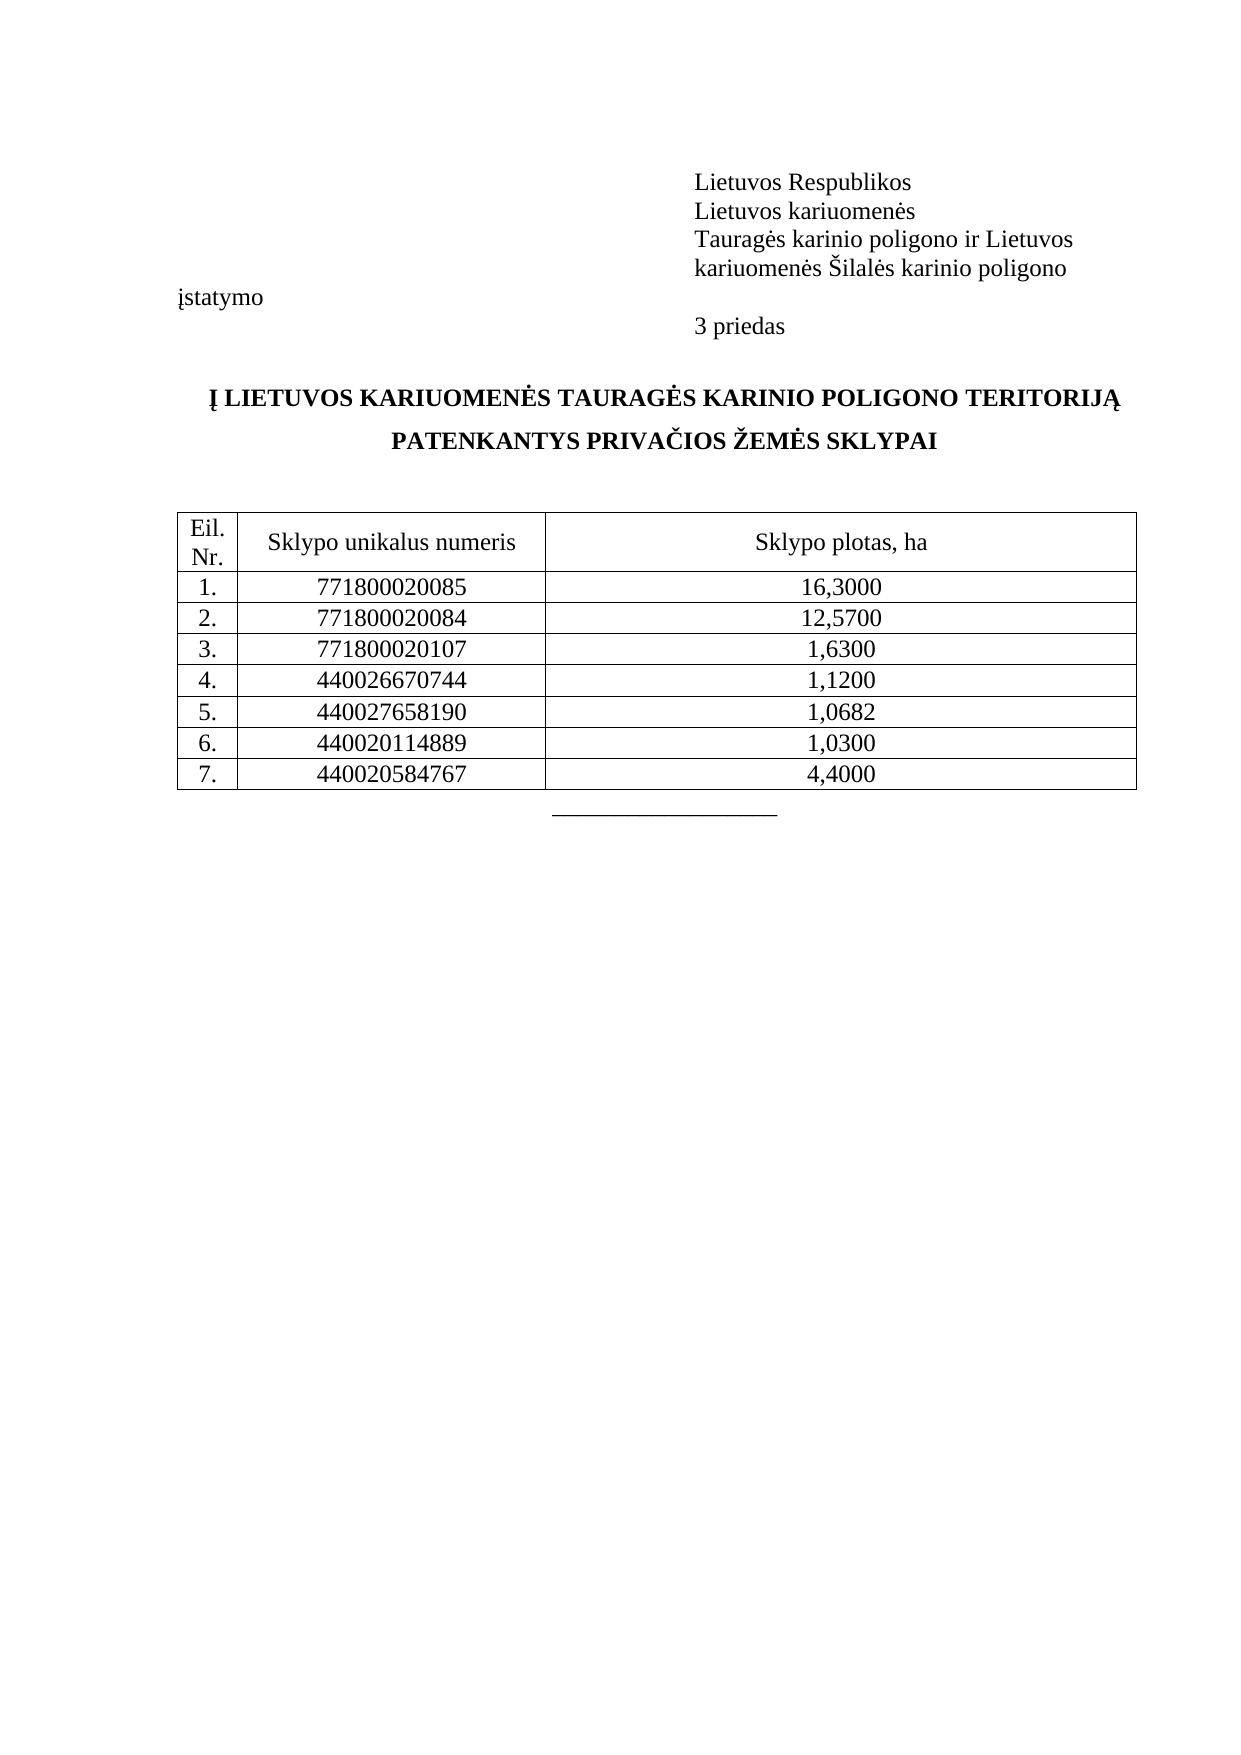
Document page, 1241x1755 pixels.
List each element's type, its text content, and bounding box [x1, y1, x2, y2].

table_cell 1,0682 [546, 697, 1136, 727]
table_cell 440020584767 [238, 759, 545, 789]
table_cell 6. [178, 728, 237, 758]
table_cell 1. [178, 572, 237, 602]
table_cell 4,4000 [546, 759, 1136, 789]
text Tauragės karinio poligono ir Lietuvos [177, 224, 1152, 253]
table_cell 5. [178, 697, 237, 727]
table_cell 440027658190 [238, 697, 545, 727]
text 3 priedas [177, 311, 1152, 339]
table_cell 771800020085 [238, 572, 545, 602]
table_cell 771800020107 [238, 634, 545, 664]
table_cell 16,3000 [546, 572, 1136, 602]
table_cell 4. [178, 665, 237, 696]
table_header Sklypo plotas, ha [546, 513, 1136, 571]
table_cell 440026670744 [238, 665, 545, 696]
text kariuomenės Šilalės karinio poligono įstatymo [177, 253, 1152, 311]
text Lietuvos kariuomenės [177, 196, 1152, 224]
table_cell 7. [178, 759, 237, 789]
table_header Eil. Nr. [178, 513, 237, 571]
table_header Sklypo unikalus numeris [238, 513, 545, 571]
table_cell 12,5700 [546, 603, 1136, 633]
table_cell 440020114889 [238, 728, 545, 758]
table_cell 3. [178, 634, 237, 664]
table_cell 1,0300 [546, 728, 1136, 758]
table_cell 2. [178, 603, 237, 633]
table_cell 1,6300 [546, 634, 1136, 664]
table_cell 771800020084 [238, 603, 545, 633]
text Lietuvos Respublikos [177, 167, 1152, 196]
text __________________ [177, 790, 1152, 819]
text Į LIETUVOS KARIUOMENĖS TAURAGĖS KARINIO POLIGONO teritoriją patenkantYS privačios žemės sklypai [177, 383, 1152, 454]
table_cell 1,1200 [546, 665, 1136, 696]
